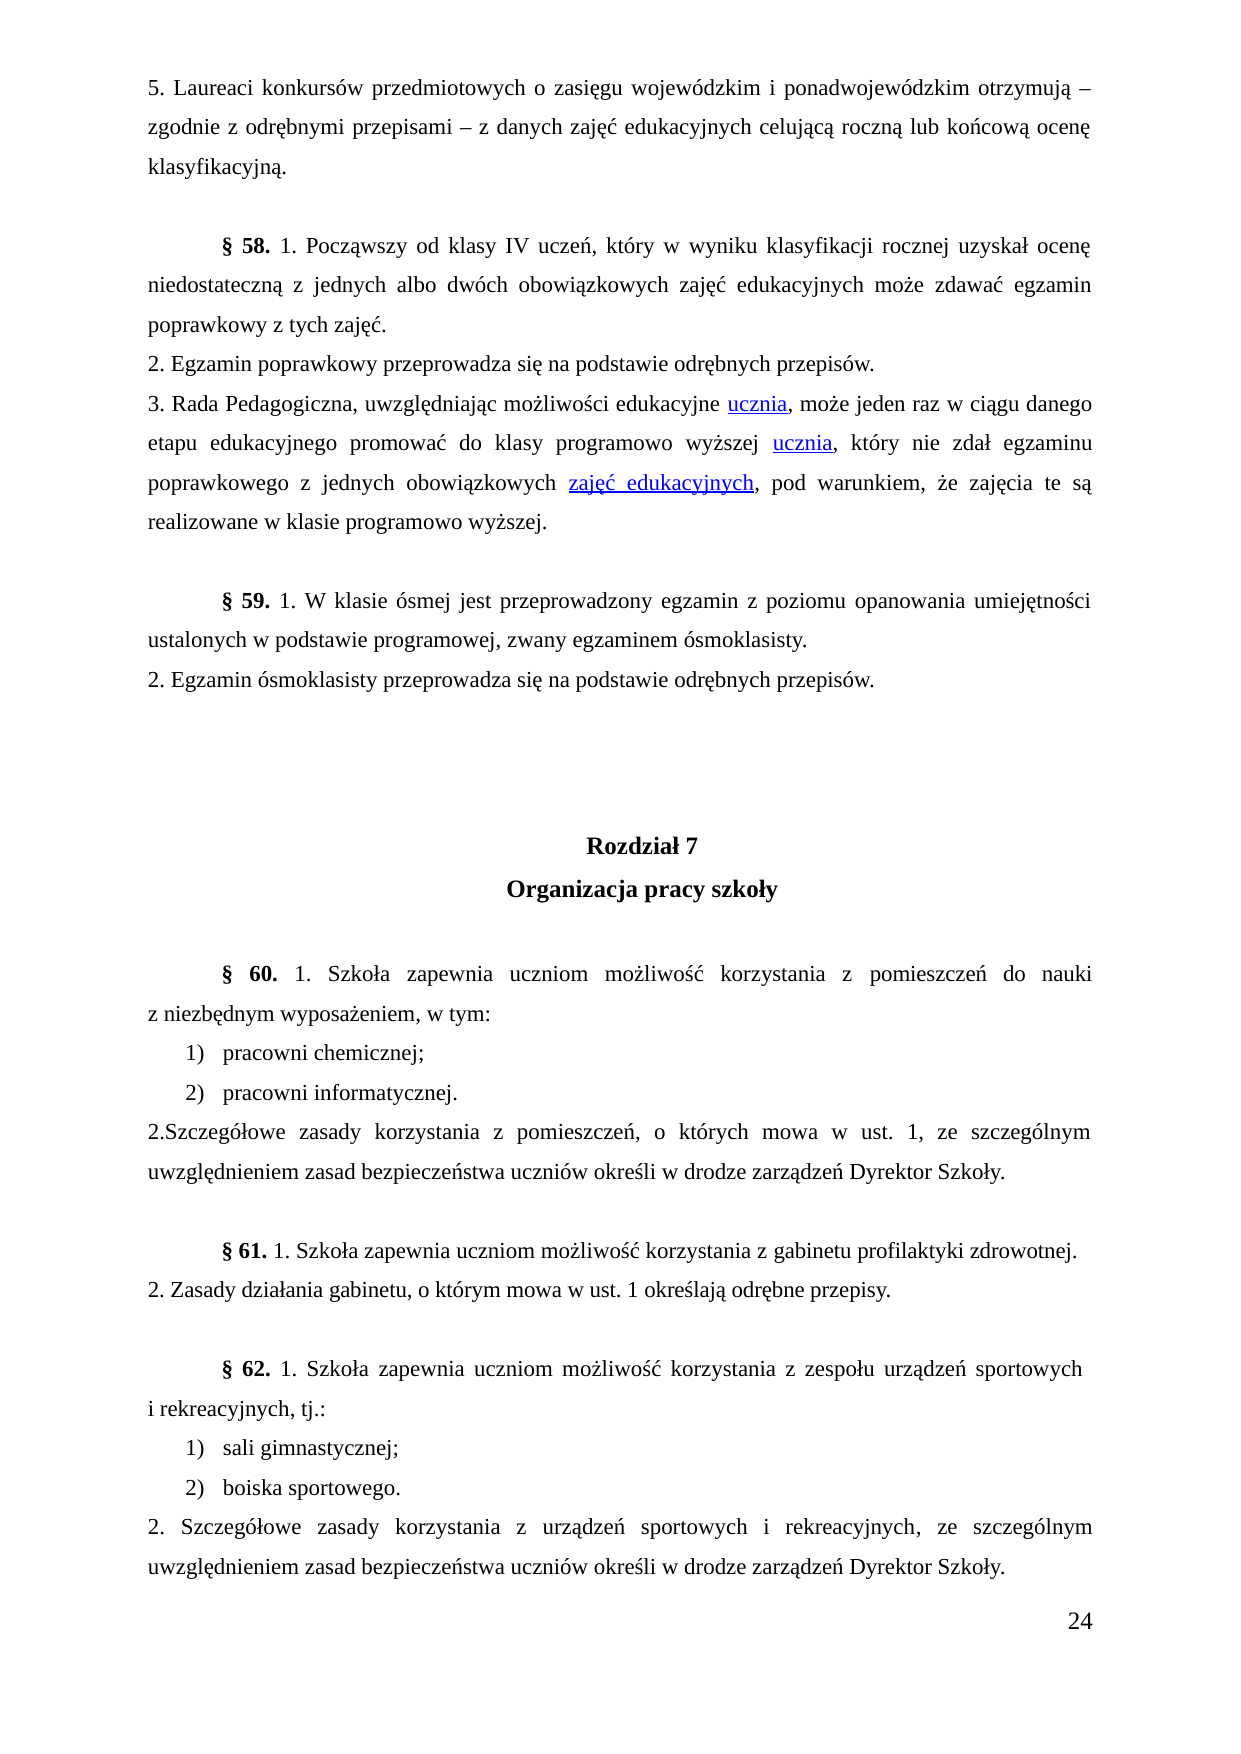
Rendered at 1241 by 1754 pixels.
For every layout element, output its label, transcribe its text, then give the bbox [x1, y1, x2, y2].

text 2. Egzamin poprawkowy przeprowadza się na podstawie odrębnych przepisów. [148, 350, 1093, 376]
text § 58. 1. Począwszy od klasy IV uczeń, który w wyniku klasyfikacji rocznej uzyskał ocenę niedostateczną z jednych albo dwóch obowiązkowych zajęć edukacyjnych może zdawać egzamin poprawkowy z tych zajęć. [148, 232, 1093, 337]
list 2. Szczegółowe zasady korzystania z urządzeń sportowych i rekreacyjnych, ze szczególnym uwzględnieniem zasad bezpieczeństwa uczniów określi w drodze zarządzeń Dyrektor Szkoły. [148, 1513, 1093, 1579]
list § 62. 1. Szkoła zapewnia uczniom możliwość korzystania z zespołu urządzeń sportowych i rekreacyjnych, tj.: [148, 1355, 1093, 1421]
text 3. Rada Pedagogiczna, uwzględniając możliwości edukacyjne ucznia, może jeden raz w ciągu danego etapu edukacyjnego promować do klasy programowo wyższej ucznia, który nie zdał egzaminu poprawkowego z jednych obowiązkowych zajęć edukacyjnych, pod warunkiem, że zajęcia te są realizowane w klasie programowo wyższej. [148, 389, 1093, 534]
list § 60. 1. Szkoła zapewnia uczniom możliwość korzystania z pomieszczeń do nauki z niezbędnym wyposażeniem, w tym: [148, 961, 1093, 1026]
list § 61. 1. Szkoła zapewnia uczniom możliwość korzystania z gabinetu profilaktyki zdrowotnej. [148, 1237, 1093, 1263]
list sali gimnastycznej; [185, 1434, 1093, 1461]
text Rozdział 7 [148, 831, 1093, 860]
text 5. Laureaci konkursów przedmiotowych o zasięgu wojewódzkim i ponadwojewódzkim otrzymują – zgodnie z odrębnymi przepisami – z danych zajęć edukacyjnych celującą roczną lub końcową ocenę klasyfikacyjną. [148, 74, 1093, 179]
text § 59. 1. W klasie ósmej jest przeprowadzony egzamin z poziomu opanowania umiejętności ustalonych w podstawie programowej, zwany egzaminem ósmoklasisty. [148, 587, 1093, 653]
list pracowni informatycznej. [185, 1079, 1093, 1105]
list 2. Zasady działania gabinetu, o którym mowa w ust. 1 określają odrębne przepisy. [148, 1276, 1093, 1303]
list pracowni chemicznej; [185, 1039, 1093, 1066]
text 2.Szczegółowe zasady korzystania z pomieszczeń, o których mowa w ust. 1, ze szczególnym uwzględnieniem zasad bezpieczeństwa uczniów określi w drodze zarządzeń Dyrektor Szkoły. [148, 1118, 1093, 1184]
text Organizacja pracy szkoły [148, 874, 1093, 903]
text 2. Egzamin ósmoklasisty przeprowadza się na podstawie odrębnych przepisów. [148, 666, 1093, 692]
list boiska sportowego. [185, 1474, 1093, 1500]
